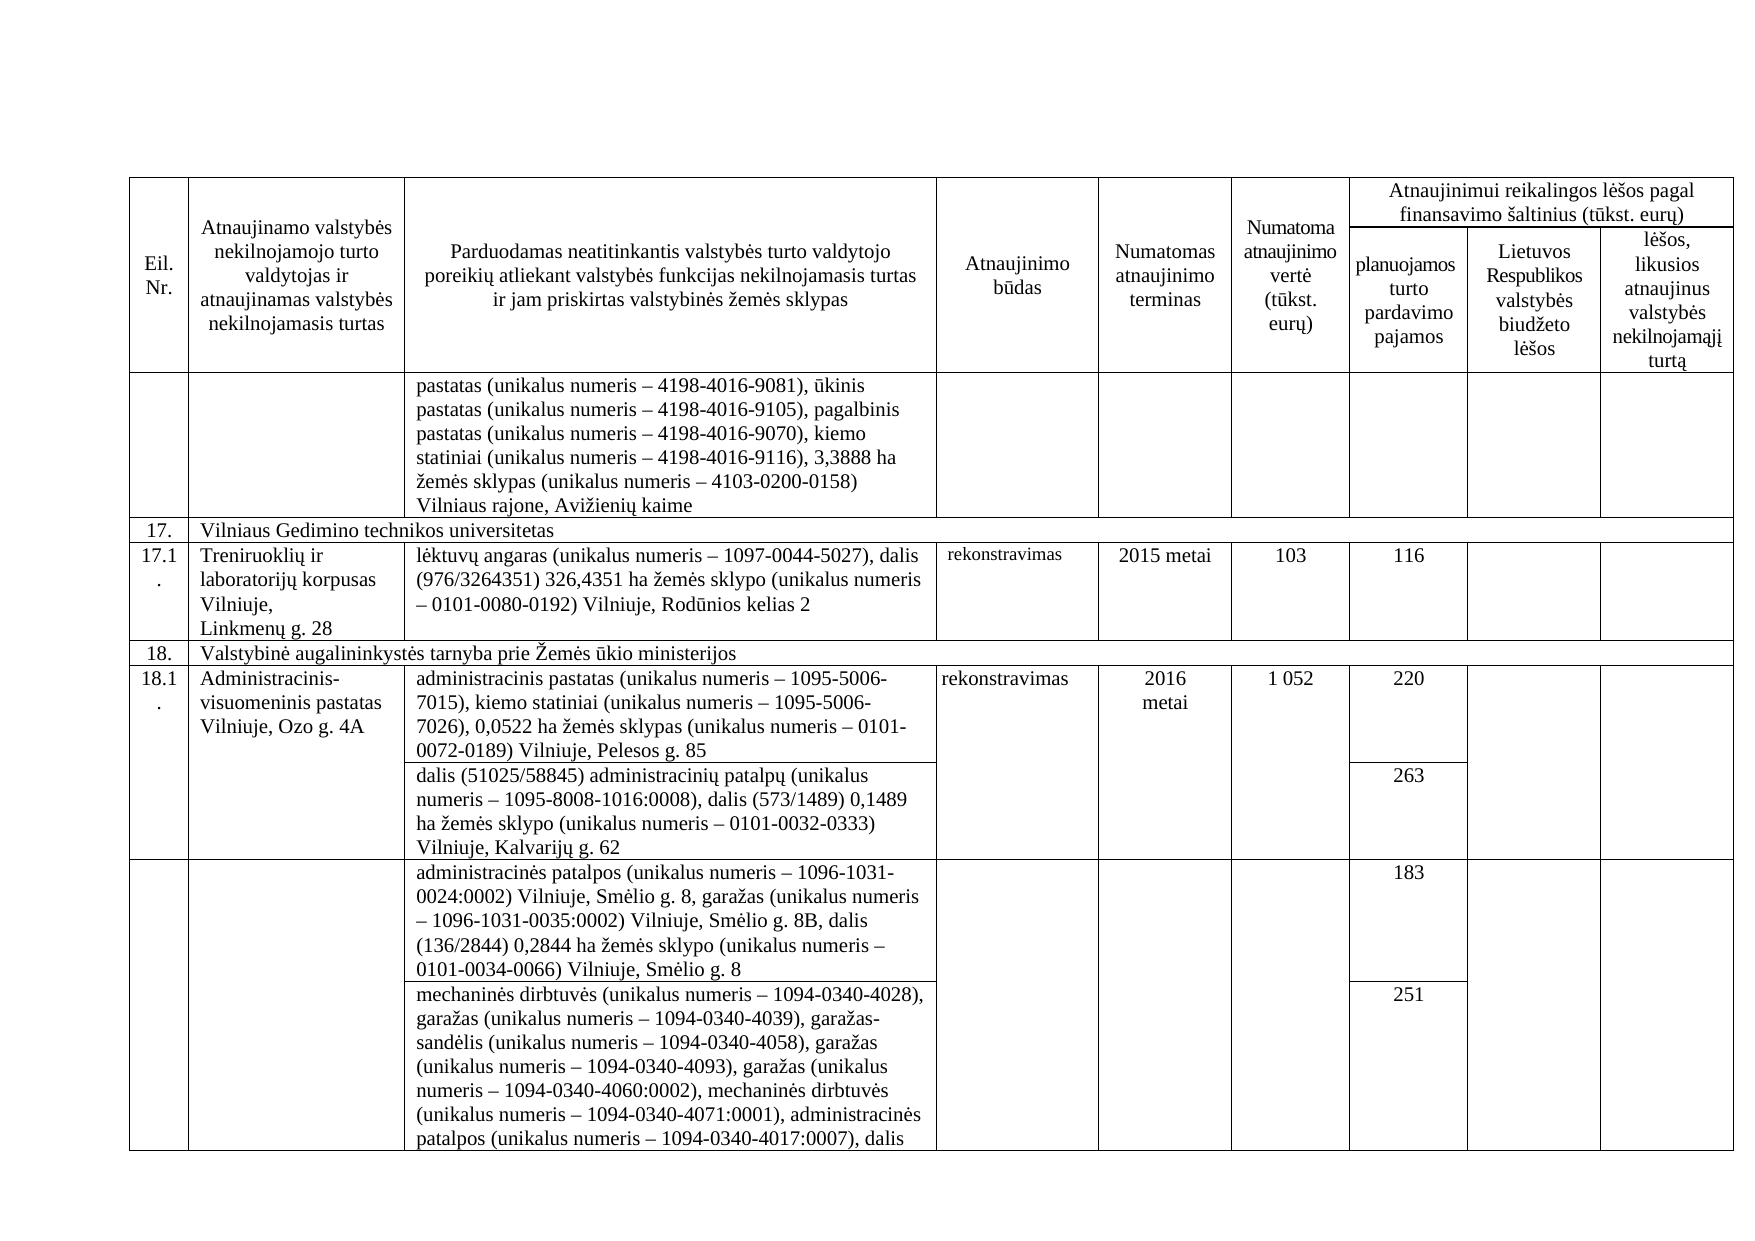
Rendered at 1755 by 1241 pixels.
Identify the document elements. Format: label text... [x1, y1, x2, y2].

table_cell [1601, 543, 1733, 639]
table_cell Vilniaus Gedimino technikos universitetas [189, 518, 1733, 542]
table_cell rekonstravimas [937, 666, 1098, 859]
table_cell [1350, 373, 1467, 517]
table_cell Lietuvos Respublikos valstybės biudžeto lėšos [1468, 228, 1600, 372]
table_cell [937, 860, 1098, 1150]
table_cell [1601, 666, 1733, 859]
table_cell [1099, 860, 1231, 1150]
table_cell [1232, 860, 1349, 1150]
table_cell pastatas (unikalus numeris – 4198-4016-9081), ūkinis pastatas (unikalus numeris – 4198-4016-9105), pagalbinis pastatas (unikalus numeris – 4198-4016-9070), kiemo statiniai (unikalus numeris – 4198-4016-9116), 3,3888 ha žemės sklypas (unikalus numeris – 4103-0200-0158) Vilniaus rajone, Avižienių kaime [405, 373, 936, 517]
table_cell 1 052 [1232, 666, 1349, 859]
table_header Atnaujinimui reikalingos lėšos pagal finansavimo šaltinius (tūkst. eurų) [1350, 178, 1733, 226]
table_cell 251 [1350, 982, 1467, 1150]
table_cell Treniruoklių ir laboratorijų korpusas Vilniuje, Linkmenų g. 28 [189, 543, 404, 639]
table_cell [1468, 543, 1600, 639]
table_cell [937, 373, 1098, 517]
table_cell Valstybinė augalininkystės tarnyba prie Žemės ūkio ministerijos [189, 641, 1733, 665]
table_cell [1099, 373, 1231, 517]
table_cell 17. [130, 518, 188, 542]
table_cell 220 [1350, 666, 1467, 762]
table_cell 116 [1350, 543, 1467, 639]
table_cell [1468, 860, 1600, 1150]
table_cell dalis (51025/58845) administracinių patalpų (unikalus numeris – 1095-8008-1016:0008), dalis (573/1489) 0,1489 ha žemės sklypo (unikalus numeris – 0101-0032-0333) Vilniuje, Kalvarijų g. 62 [405, 763, 936, 859]
table_header Atnaujinamo valstybės nekilnojamojo turto valdytojas ir atnaujinamas valstybės nekilnojamasis turtas [189, 178, 404, 372]
table_header Parduodamas neatitinkantis valstybės turto valdytojo poreikių atliekant valstybės funkcijas nekilnojamasis turtas ir jam priskirtas valstybinės žemės sklypas [405, 178, 936, 372]
table_cell lėktuvų angaras (unikalus numeris – 1097-0044-5027), dalis (976/3264351) 326,4351 ha žemės sklypo (unikalus numeris – 0101-0080-0192) Vilniuje, Rodūnios kelias 2 [405, 543, 936, 639]
table_cell 18.1. [130, 666, 188, 859]
table_cell 2016 metai [1099, 666, 1231, 859]
table_cell [130, 373, 188, 517]
table_cell administracinis pastatas (unikalus numeris – 1095-5006-7015), kiemo statiniai (unikalus numeris – 1095-5006-7026), 0,0522 ha žemės sklypas (unikalus numeris – 0101-0072-0189) Vilniuje, Pelesos g. 85 [405, 666, 936, 762]
table_cell [1232, 373, 1349, 517]
table_cell [130, 860, 188, 1150]
table_cell [1601, 860, 1733, 1150]
table_header Numatoma atnaujinimo vertė (tūkst. eurų) [1232, 178, 1349, 372]
table_cell [189, 373, 404, 517]
table_cell Administracinis-visuomeninis pastatas Vilniuje, Ozo g. 4A [189, 666, 404, 859]
table_cell [1468, 666, 1600, 859]
table_cell 17.1. [130, 543, 188, 639]
table_cell administracinės patalpos (unikalus numeris – 1096-1031-0024:0002) Vilniuje, Smėlio g. 8, garažas (unikalus numeris – 1096-1031-0035:0002) Vilniuje, Smėlio g. 8B, dalis (136/2844) 0,2844 ha žemės sklypo (unikalus numeris – 0101-0034-0066) Vilniuje, Smėlio g. 8 [405, 860, 936, 981]
table_cell lėšos, likusios atnaujinus valstybės nekilnojamąjį turtą [1601, 228, 1733, 372]
table_cell 18. [130, 641, 188, 665]
table_cell 2015 metai [1099, 543, 1231, 639]
table_cell 103 [1232, 543, 1349, 639]
table_header Atnaujinimo būdas [937, 178, 1098, 372]
table_header Numatomas atnaujinimo terminas [1099, 178, 1231, 372]
table_header Eil. Nr. [130, 178, 188, 372]
table_cell [189, 860, 404, 1150]
table_cell 263 [1350, 763, 1467, 859]
table_cell planuojamos turto pardavimo pajamos [1350, 228, 1467, 372]
table_cell mechaninės dirbtuvės (unikalus numeris – 1094-0340-4028), garažas (unikalus numeris – 1094-0340-4039), garažas-sandėlis (unikalus numeris – 1094-0340-4058), garažas (unikalus numeris – 1094-0340-4093), garažas (unikalus numeris – 1094-0340-4060:0002), mechaninės dirbtuvės (unikalus numeris – 1094-0340-4071:0001), administracinės patalpos (unikalus numeris – 1094-0340-4017:0007), dalis [405, 982, 936, 1150]
table_cell [1468, 373, 1600, 517]
table_cell 183 [1350, 860, 1467, 981]
table_cell [1601, 373, 1733, 517]
table_cell rekonstravimas [937, 543, 1098, 639]
